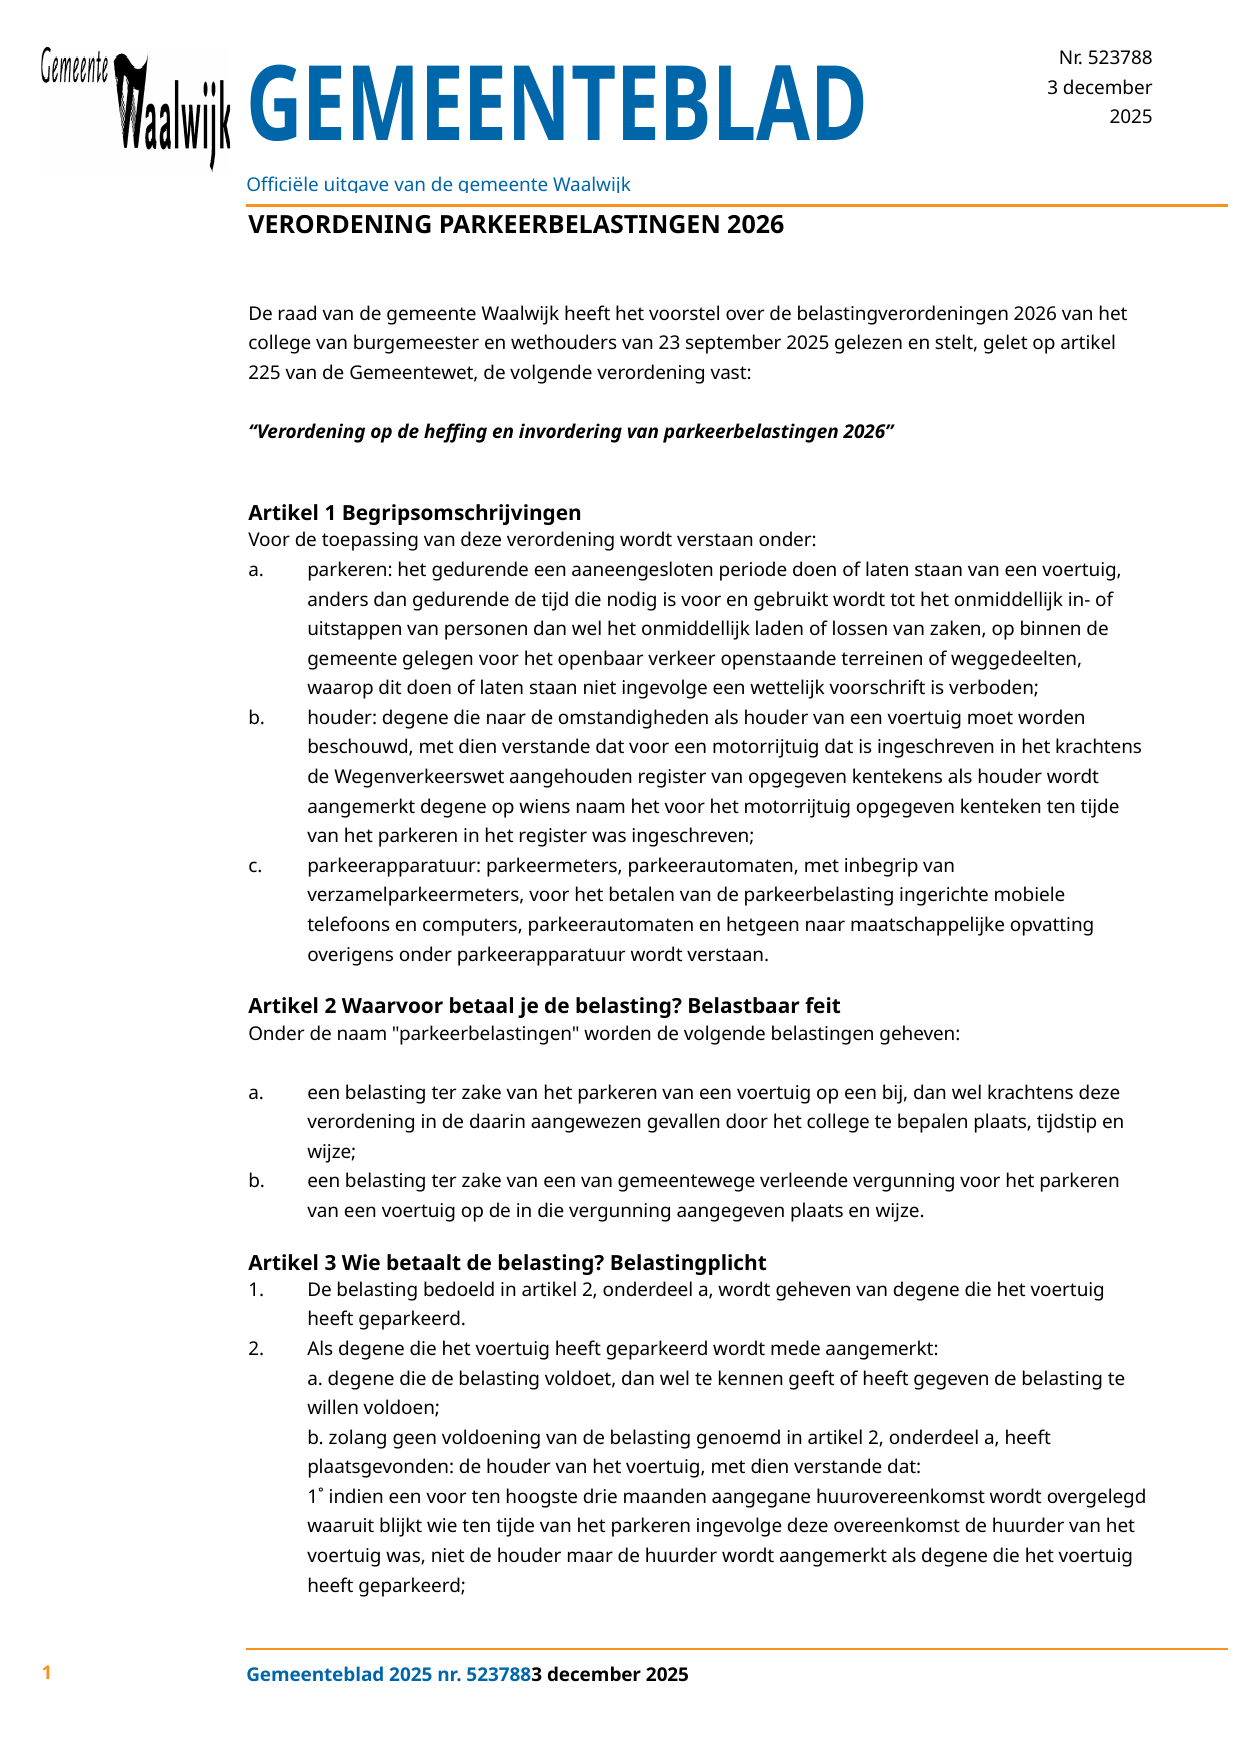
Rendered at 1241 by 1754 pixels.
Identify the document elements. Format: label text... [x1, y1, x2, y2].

list a. degene die de belasting voldoet, dan wel te kennen geeft of heeft gegeven de belasting te willen voldoen; [248, 1365, 1152, 1420]
list een belasting ter zake van het parkeren van een voertuig op een bij, dan wel krachtens deze verordening in de daarin aangewezen gevallen door het college te bepalen plaats, tijdstip en wijze; [248, 1079, 1152, 1164]
list b. zolang geen voldoening van de belasting genoemd in artikel 2, onderdeel a, heeft plaatsgevonden: de houder van het voertuig, met dien verstande dat: [248, 1424, 1152, 1479]
list 1˚ indien een voor ten hoogste drie maanden aangegane huurovereenkomst wordt overgelegd waaruit blijkt wie ten tijde van het parkeren ingevolge deze overeenkomst de huurder van het voertuig was, niet de houder maar de huurder wordt aangemerkt als degene die het voertuig heeft geparkeerd; [248, 1483, 1152, 1598]
list parkeerapparatuur: parkeermeters, parkeerautomaten, met inbegrip van verzamelparkeermeters, voor het betalen van de parkeerbelasting ingerichte mobiele telefoons en computers, parkeerautomaten en hetgeen naar maatschappelijke opvatting overigens onder parkeerapparatuur wordt verstaan. [248, 852, 1152, 967]
list De belasting bedoeld in artikel 2, onderdeel a, wordt geheven van degene die het voertuig heeft geparkeerd. [248, 1276, 1152, 1331]
list een belasting ter zake van een van gemeentewege verleende vergunning voor het parkeren van een voertuig op de in die vergunning aangegeven plaats en wijze. [248, 1168, 1152, 1223]
list Als degene die het voertuig heeft geparkeerd wordt mede aangemerkt: [248, 1335, 1152, 1361]
picture [41, 47, 231, 172]
text Artikel 1 Begripsomschrijvingen [248, 498, 1152, 527]
text VERORDENING PARKEERBELASTINGEN 2026 [248, 207, 1152, 241]
list houder: degene die naar de omstandigheden als houder van een voertuig moet worden beschouwd, met dien verstande dat voor een motorrijtuig dat is ingeschreven in het krachtens de Wegenverkeerswet aangehouden register van opgegeven kentekens als houder wordt aangemerkt degene op wiens naam het voor het motorrijtuig opgegeven kenteken ten tijde van het parkeren in het register was ingeschreven; [248, 704, 1152, 848]
list parkeren: het gedurende een aaneengesloten periode doen of laten staan van een voertuig, anders dan gedurende de tijd die nodig is voor en gebruikt wordt tot het onmiddellijk in- of uitstappen van personen dan wel het onmiddellijk laden of lossen van zaken, op binnen de gemeente gelegen voor het openbaar verkeer openstaande terreinen of weggedeelten, waarop dit doen of laten staan niet ingevolge een wettelijk voorschrift is verboden; [248, 556, 1152, 700]
text Artikel 2 Waarvoor betaal je de belasting? Belastbaar feit [248, 991, 1152, 1020]
text Onder de naam "parkeerbelastingen" worden de volgende belastingen geheven: [248, 1020, 1152, 1045]
text “Verordening op de heffing en invordering van parkeerbelastingen 2026” [248, 418, 1152, 444]
text Artikel 3 Wie betaalt de belasting? Belastingplicht [248, 1248, 1152, 1276]
text Voor de toepassing van deze verordening wordt verstaan onder: [248, 527, 1152, 552]
text De raad van de gemeente Waalwijk heeft het voorstel over de belastingverordeningen 2026 van het college van burgemeester en wethouders van 23 september 2025 gelezen en stelt, gelet op artikel 225 van de Gemeentewet, de volgende verordening vast: [248, 300, 1152, 385]
